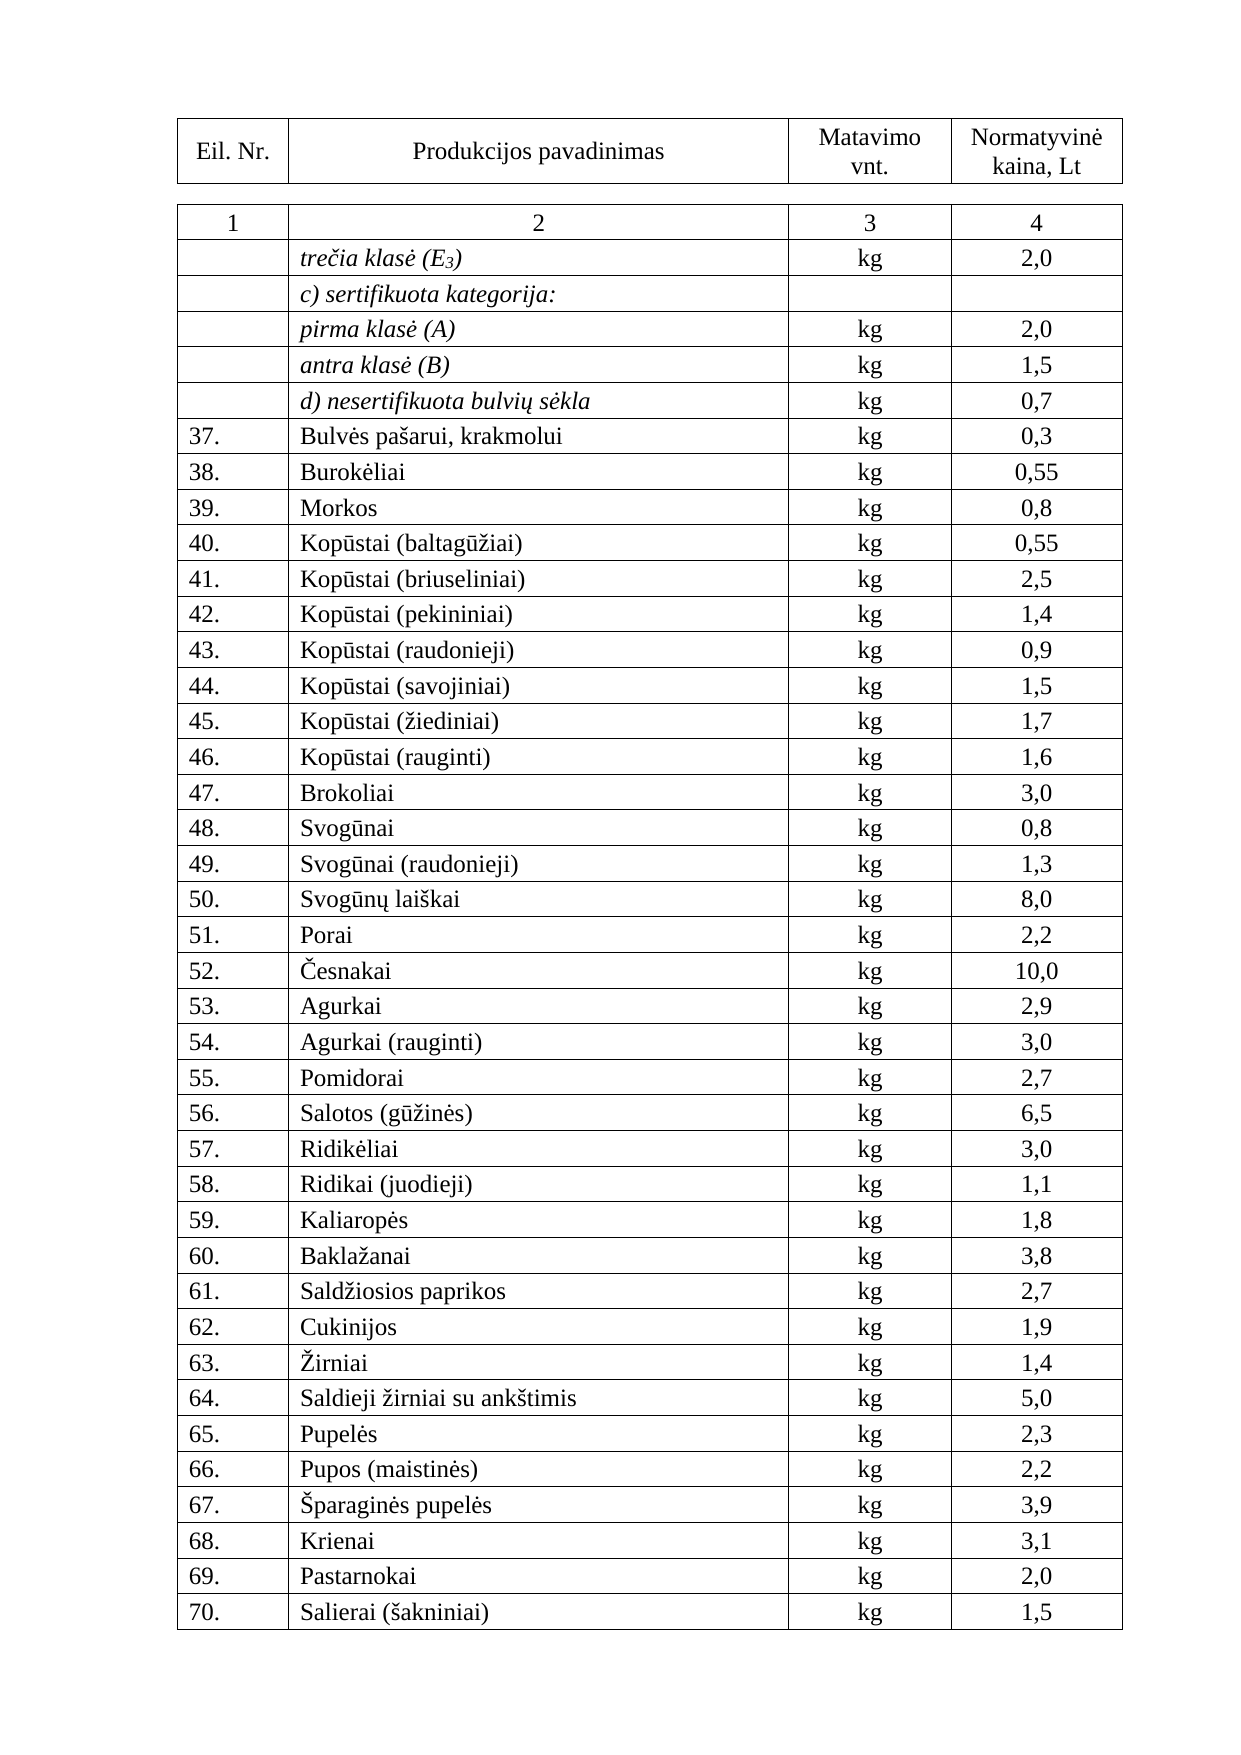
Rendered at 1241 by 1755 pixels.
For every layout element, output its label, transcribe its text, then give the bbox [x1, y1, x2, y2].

table_cell 49. [178, 846, 288, 881]
table_cell kg [789, 632, 951, 667]
table_cell 68. [178, 1523, 288, 1557]
table_cell [952, 276, 1122, 311]
table_cell Pupelės [289, 1416, 788, 1451]
table_header Produkcijos pavadinimas [289, 119, 788, 182]
table_cell trečia klasė (E3) [289, 240, 788, 275]
table_cell kg [789, 739, 951, 774]
table_cell 8,0 [952, 882, 1122, 916]
table_cell 2 [289, 205, 788, 239]
table_cell Pupos (maistinės) [289, 1452, 788, 1486]
table_cell 44. [178, 668, 288, 702]
table_cell c) sertifikuota kategorija: [289, 276, 788, 311]
table_cell Agurkai (rauginti) [289, 1024, 788, 1059]
table_cell Burokėliai [289, 454, 788, 489]
table_cell Svogūnų laiškai [289, 882, 788, 916]
table_cell 51. [178, 917, 288, 952]
table_cell 2,5 [952, 561, 1122, 596]
table_cell kg [789, 347, 951, 382]
table_cell [789, 276, 951, 311]
table_cell kg [789, 240, 951, 275]
table_cell 67. [178, 1487, 288, 1522]
table_cell 1,5 [952, 668, 1122, 702]
table_cell 1,5 [952, 1594, 1122, 1629]
table_cell pirma klasė (A) [289, 312, 788, 346]
table_cell 2,2 [952, 917, 1122, 952]
table_cell 2,0 [952, 312, 1122, 346]
table_cell Svogūnai (raudonieji) [289, 846, 788, 881]
table_cell kg [789, 1238, 951, 1272]
table_cell Cukinijos [289, 1309, 788, 1344]
table_cell kg [789, 312, 951, 346]
table_cell 0,9 [952, 632, 1122, 667]
table_cell 56. [178, 1095, 288, 1130]
table_cell 61. [178, 1274, 288, 1308]
table_cell d) nesertifikuota bulvių sėkla [289, 383, 788, 417]
table_cell kg [789, 1416, 951, 1451]
table_cell Kopūstai (raudonieji) [289, 632, 788, 667]
table_cell kg [789, 1309, 951, 1344]
table_cell 1,7 [952, 704, 1122, 738]
table_cell 57. [178, 1131, 288, 1166]
table_cell 3,8 [952, 1238, 1122, 1272]
table_cell 1,1 [952, 1167, 1122, 1201]
table_cell Kopūstai (briuseliniai) [289, 561, 788, 596]
table_cell [178, 383, 288, 417]
table_cell kg [789, 1452, 951, 1486]
table_cell 2,7 [952, 1060, 1122, 1094]
table_cell 1,4 [952, 597, 1122, 631]
table_cell kg [789, 1345, 951, 1379]
table_cell 3,1 [952, 1523, 1122, 1557]
table_cell 40. [178, 525, 288, 560]
table_cell 42. [178, 597, 288, 631]
table_cell 69. [178, 1559, 288, 1593]
table_cell 47. [178, 775, 288, 809]
table_cell kg [789, 454, 951, 489]
table_cell 1,8 [952, 1202, 1122, 1237]
table_cell 39. [178, 490, 288, 524]
table_cell kg [789, 704, 951, 738]
table_cell 62. [178, 1309, 288, 1344]
table_cell Bulvės pašarui, krakmolui [289, 419, 788, 453]
table_cell 0,3 [952, 419, 1122, 453]
table_cell Kaliaropės [289, 1202, 788, 1237]
table_cell kg [789, 1274, 951, 1308]
table_header Normatyvinė kaina, Lt [952, 119, 1122, 182]
table_cell 58. [178, 1167, 288, 1201]
table_cell Kopūstai (pekininiai) [289, 597, 788, 631]
table_cell 3 [789, 205, 951, 239]
table_cell 38. [178, 454, 288, 489]
table_cell Kopūstai (baltagūžiai) [289, 525, 788, 560]
table_header Eil. Nr. [178, 119, 288, 182]
table_cell Krienai [289, 1523, 788, 1557]
table_cell 45. [178, 704, 288, 738]
table_cell 2,9 [952, 989, 1122, 1023]
table_cell 6,5 [952, 1095, 1122, 1130]
table_cell Pomidorai [289, 1060, 788, 1094]
table_cell 64. [178, 1380, 288, 1415]
table_cell kg [789, 846, 951, 881]
table_cell kg [789, 1380, 951, 1415]
table_cell Kopūstai (žiediniai) [289, 704, 788, 738]
table_cell kg [789, 668, 951, 702]
table_cell 0,7 [952, 383, 1122, 417]
table_cell kg [789, 561, 951, 596]
table_cell 37. [178, 419, 288, 453]
table_cell 59. [178, 1202, 288, 1237]
table_cell Morkos [289, 490, 788, 524]
table_cell kg [789, 383, 951, 417]
table_cell Salierai (šakniniai) [289, 1594, 788, 1629]
table_cell Žirniai [289, 1345, 788, 1379]
table_cell [178, 240, 288, 275]
table_cell Šparaginės pupelės [289, 1487, 788, 1522]
table_cell kg [789, 1594, 951, 1629]
table_cell 3,0 [952, 1131, 1122, 1166]
table_cell kg [789, 882, 951, 916]
table_cell kg [789, 1131, 951, 1166]
table_cell [177, 184, 288, 204]
table_cell Salotos (gūžinės) [289, 1095, 788, 1130]
table_cell antra klasė (B) [289, 347, 788, 382]
table_cell 2,3 [952, 1416, 1122, 1451]
table_cell kg [789, 1060, 951, 1094]
table_cell 53. [178, 989, 288, 1023]
table_cell kg [789, 810, 951, 845]
table_cell [178, 347, 288, 382]
table_cell 48. [178, 810, 288, 845]
table_cell [178, 312, 288, 346]
table_cell kg [789, 989, 951, 1023]
table_cell Brokoliai [289, 775, 788, 809]
table_cell Svogūnai [289, 810, 788, 845]
table_cell kg [789, 1024, 951, 1059]
table_cell kg [789, 525, 951, 560]
table_cell Ridikėliai [289, 1131, 788, 1166]
table_cell 1,6 [952, 739, 1122, 774]
table_cell 2,0 [952, 240, 1122, 275]
table_cell kg [789, 1559, 951, 1593]
table_cell Kopūstai (savojiniai) [289, 668, 788, 702]
table_cell 63. [178, 1345, 288, 1379]
table_cell 4 [952, 205, 1122, 239]
table_cell Porai [289, 917, 788, 952]
table_cell 43. [178, 632, 288, 667]
table_cell Agurkai [289, 989, 788, 1023]
table_cell kg [789, 1487, 951, 1522]
table_cell 3,0 [952, 1024, 1122, 1059]
table_cell 65. [178, 1416, 288, 1451]
table_cell Baklažanai [289, 1238, 788, 1272]
table_cell kg [789, 419, 951, 453]
table_cell [951, 184, 1122, 204]
table_cell 2,2 [952, 1452, 1122, 1486]
table_cell 3,9 [952, 1487, 1122, 1522]
table_cell Saldieji žirniai su ankštimis [289, 1380, 788, 1415]
table_cell 0,55 [952, 454, 1122, 489]
table_cell 2,7 [952, 1274, 1122, 1308]
table_cell 1,4 [952, 1345, 1122, 1379]
table_cell 2,0 [952, 1559, 1122, 1593]
table_cell Saldžiosios paprikos [289, 1274, 788, 1308]
table_cell [178, 276, 288, 311]
table_cell kg [789, 1095, 951, 1130]
table_cell 1,9 [952, 1309, 1122, 1344]
table_cell 5,0 [952, 1380, 1122, 1415]
table_cell Pastarnokai [289, 1559, 788, 1593]
table_cell kg [789, 775, 951, 809]
table_cell 0,8 [952, 490, 1122, 524]
table_cell kg [789, 1523, 951, 1557]
table_cell Česnakai [289, 953, 788, 987]
table_cell 3,0 [952, 775, 1122, 809]
table_cell 1 [178, 205, 288, 239]
table_cell 1,5 [952, 347, 1122, 382]
table_cell Ridikai (juodieji) [289, 1167, 788, 1201]
table_cell kg [789, 1167, 951, 1201]
table_cell 60. [178, 1238, 288, 1272]
table_cell 55. [178, 1060, 288, 1094]
table_cell 70. [178, 1594, 288, 1629]
table_cell 66. [178, 1452, 288, 1486]
table_cell 46. [178, 739, 288, 774]
table_cell [289, 184, 788, 204]
table_header Matavimo vnt. [789, 119, 951, 182]
table_cell kg [789, 917, 951, 952]
table_cell kg [789, 490, 951, 524]
table_cell Kopūstai (rauginti) [289, 739, 788, 774]
table_cell 54. [178, 1024, 288, 1059]
table_cell 1,3 [952, 846, 1122, 881]
table_cell 50. [178, 882, 288, 916]
table_cell kg [789, 597, 951, 631]
table_cell 41. [178, 561, 288, 596]
table_cell kg [789, 1202, 951, 1237]
table_cell kg [789, 953, 951, 987]
table_cell 52. [178, 953, 288, 987]
table_cell 10,0 [952, 953, 1122, 987]
table_cell 0,55 [952, 525, 1122, 560]
table_cell 0,8 [952, 810, 1122, 845]
table_cell [789, 184, 951, 204]
